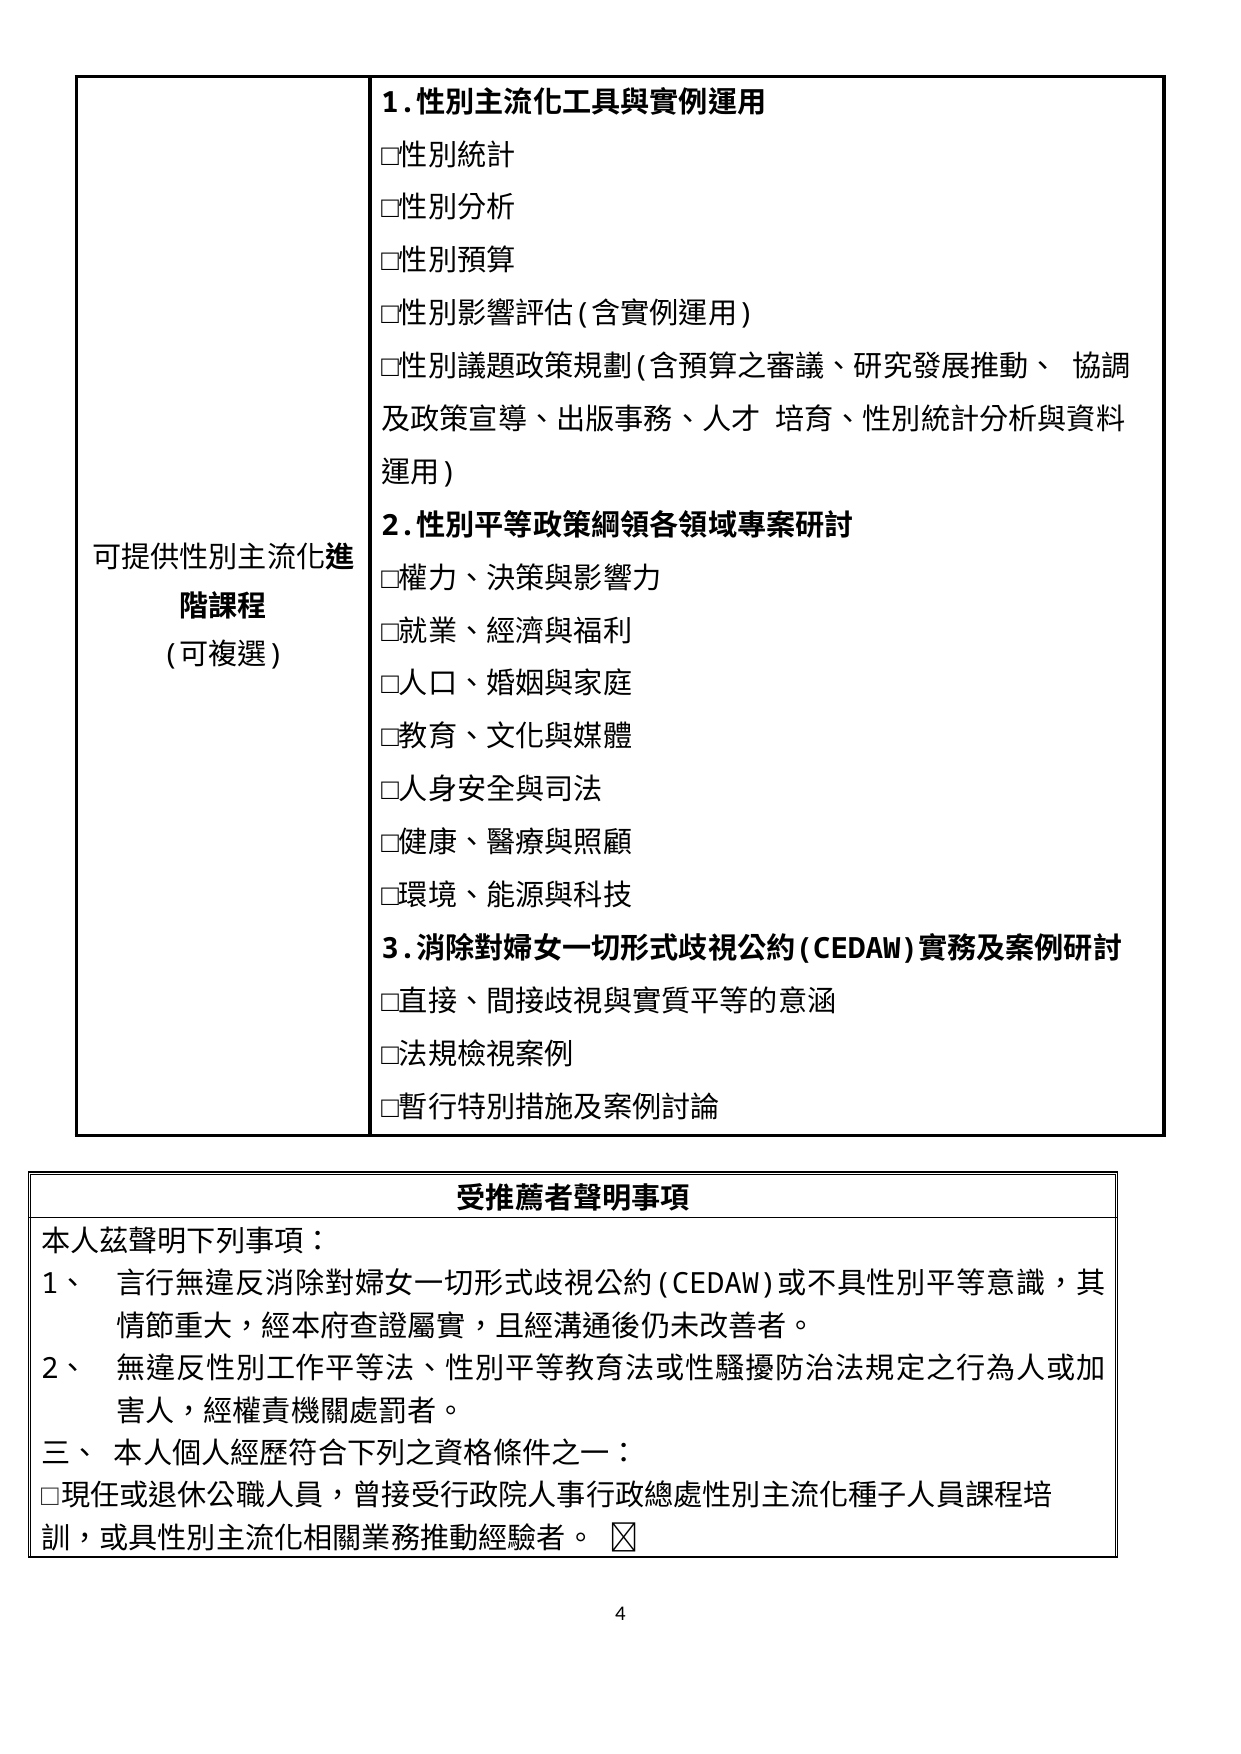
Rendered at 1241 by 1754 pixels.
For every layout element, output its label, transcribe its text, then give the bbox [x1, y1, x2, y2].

table_cell 本人茲聲明下列事項： 言行無違反消除對婦女一切形式歧視公約(CEDAW)或不具性別平等意識，其情節重大，經本府查證屬實，且經溝通後仍未改善者。 無違反性別工作平等法、性別平等教育法或性騷擾防治法規定之行為人或加害人，經權責機關處罰者。 三、 本人個人經歷符合下列之資格條件之一： □現任或退休公職人員，曾接受行政院人事行政總處性別主流化種子人員課程培訓，或具性別主流化相關業務推動經驗者。  [31, 1218, 1115, 1556]
table_header 受推薦者聲明事項 [31, 1175, 1115, 1217]
table_cell 1.性別主流化工具與實例運用 □性別統計 □性別分析 □性別預算 □性別影響評估(含實例運用) □性別議題政策規劃(含預算之審議、研究發展推動、 協調及政策宣導、出版事務、人才 培育、性別統計分析與資料運用) 2.性別平等政策綱領各領域專案研討 □權力、決策與影響力 □就業、經濟與福利 □人口、婚姻與家庭 □教育、文化與媒體 □人身安全與司法 □健康、醫療與照顧 □環境、能源與科技 3.消除對婦女一切形式歧視公約(CEDAW)實務及案例研討 □直接、間接歧視與實質平等的意涵 □法規檢視案例 □暫行特別措施及案例討論 [372, 78, 1162, 1134]
table_cell 可提供性別主流化進階課程 (可複選) [78, 78, 368, 1134]
